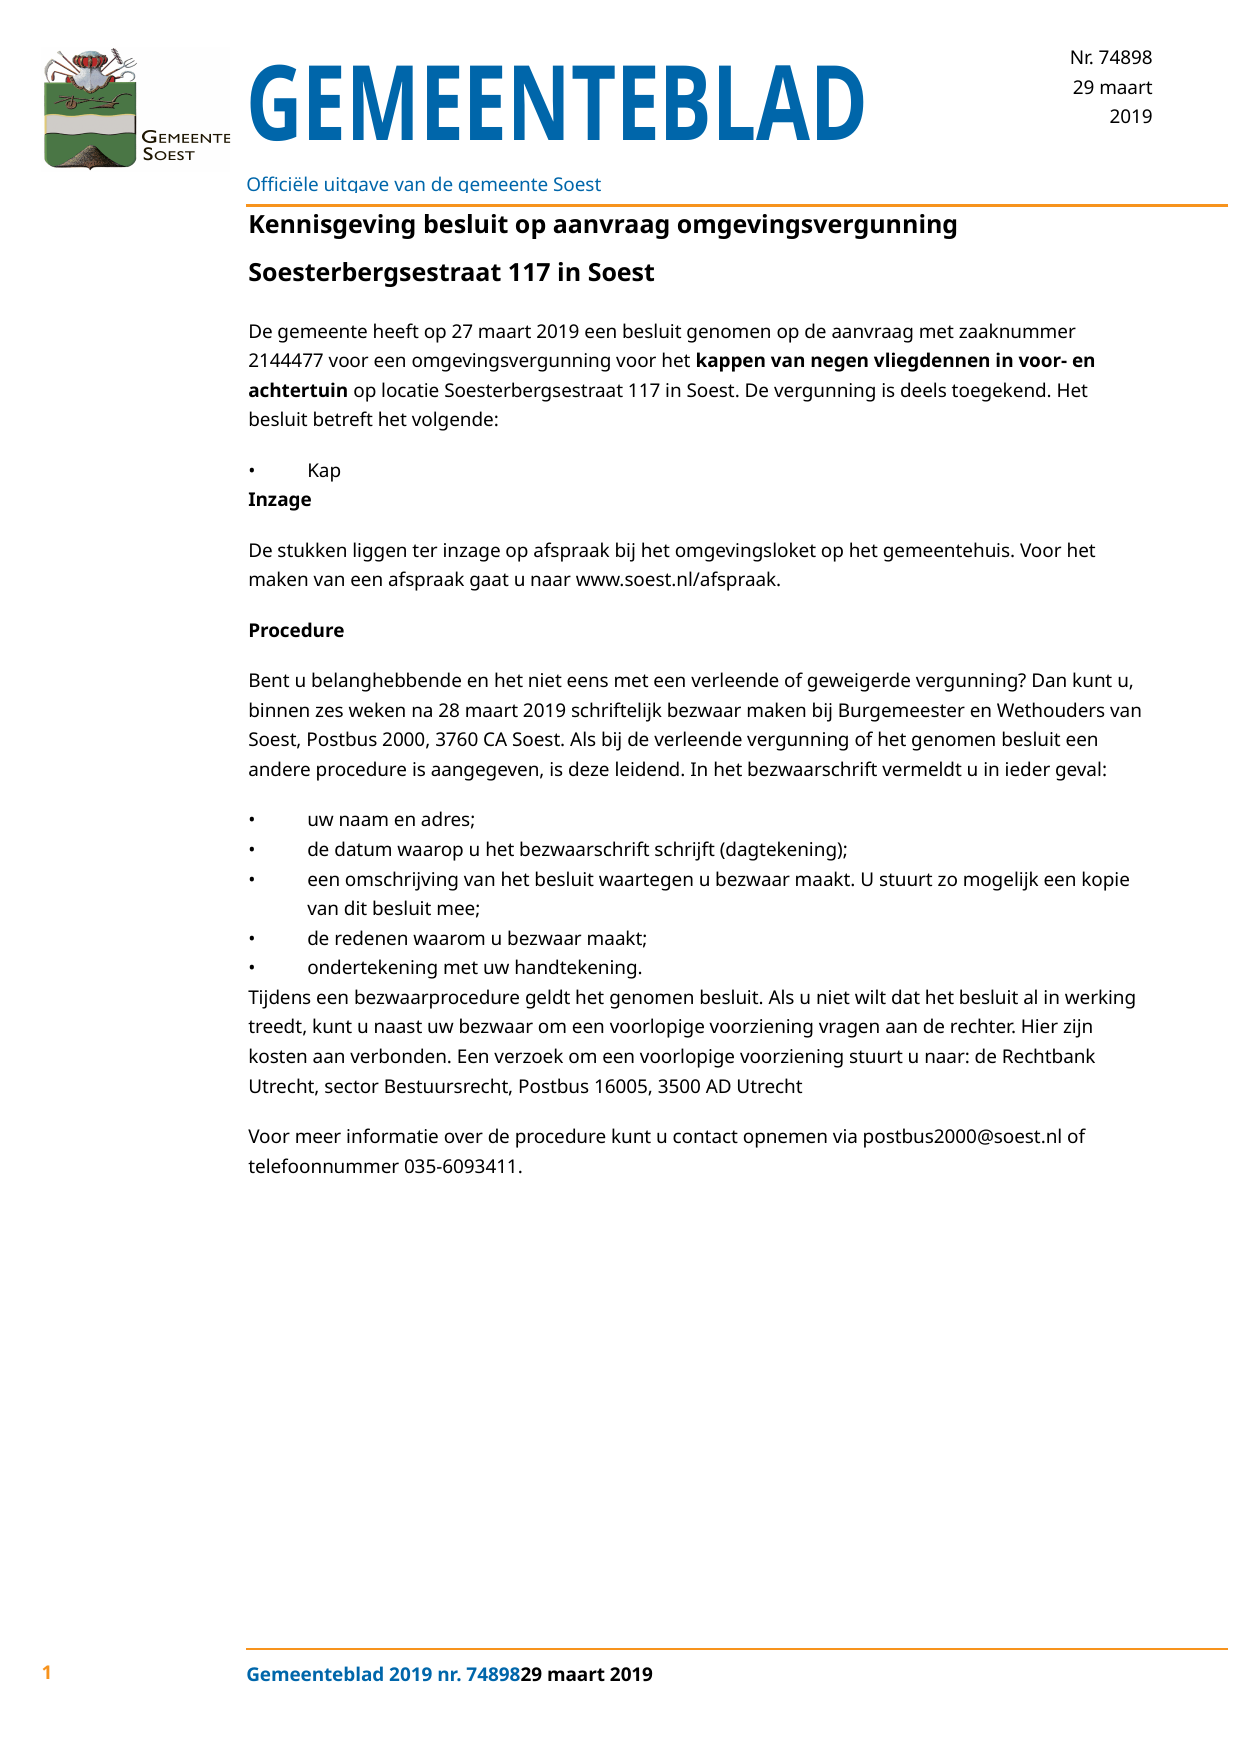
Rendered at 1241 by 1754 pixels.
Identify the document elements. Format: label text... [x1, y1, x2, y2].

list de datum waarop u het bezwaarschrift schrijft (dagtekening); [248, 836, 1152, 862]
text Tijdens een bezwaarprocedure geldt het genomen besluit. Als u niet wilt dat het besluit al in werking treedt, kunt u naast uw bezwaar om een voorlopige voorziening vragen aan de rechter. Hier zijn kosten aan verbonden. Een verzoek om een voorlopige voorziening stuurt u naar: de Rechtbank Utrecht, sector Bestuursrecht, Postbus 16005, 3500 AD Utrecht [248, 984, 1152, 1099]
list ondertekening met uw handtekening. [248, 954, 1152, 980]
text Kennisgeving besluit op aanvraag omgevingsvergunning Soesterbergsestraat 117 in Soest [248, 207, 1152, 288]
list de redenen waarom u bezwaar maakt; [248, 925, 1152, 951]
list Kap [248, 457, 1152, 483]
picture [41, 47, 231, 172]
text De stukken liggen ter inzage op afspraak bij het omgevingsloket op het gemeentehuis. Voor het maken van een afspraak gaat u naar www.soest.nl/afspraak. [248, 537, 1152, 592]
text Bent u belanghebbende en het niet eens met een verleende of geweigerde vergunning? Dan kunt u, binnen zes weken na 28 maart 2019 schriftelijk bezwaar maken bij Burgemeester en Wethouders van Soest, Postbus 2000, 3760 CA Soest. Als bij de verleende vergunning of het genomen besluit een andere procedure is aangegeven, is deze leidend. In het bezwaarschrift vermeldt u in ieder geval: [248, 667, 1152, 782]
text Inzage [248, 487, 1152, 512]
text De gemeente heeft op 27 maart 2019 een besluit genomen op de aanvraag met zaaknummer 2144477 voor een omgevingsvergunning voor het kappen van negen vliegdennen in voor- en achtertuin op locatie Soesterbergsestraat 117 in Soest. De vergunning is deels toegekend. Het besluit betreft het volgende: [248, 318, 1152, 432]
list uw naam en adres; [248, 807, 1152, 832]
text Procedure [248, 617, 1152, 643]
text Voor meer informatie over de procedure kunt u contact opnemen via postbus2000@soest.nl of telefoonnummer 035-6093411. [248, 1123, 1152, 1179]
list een omschrijving van het besluit waartegen u bezwaar maakt. U stuurt zo mogelijk een kopie van dit besluit mee; [248, 866, 1152, 921]
